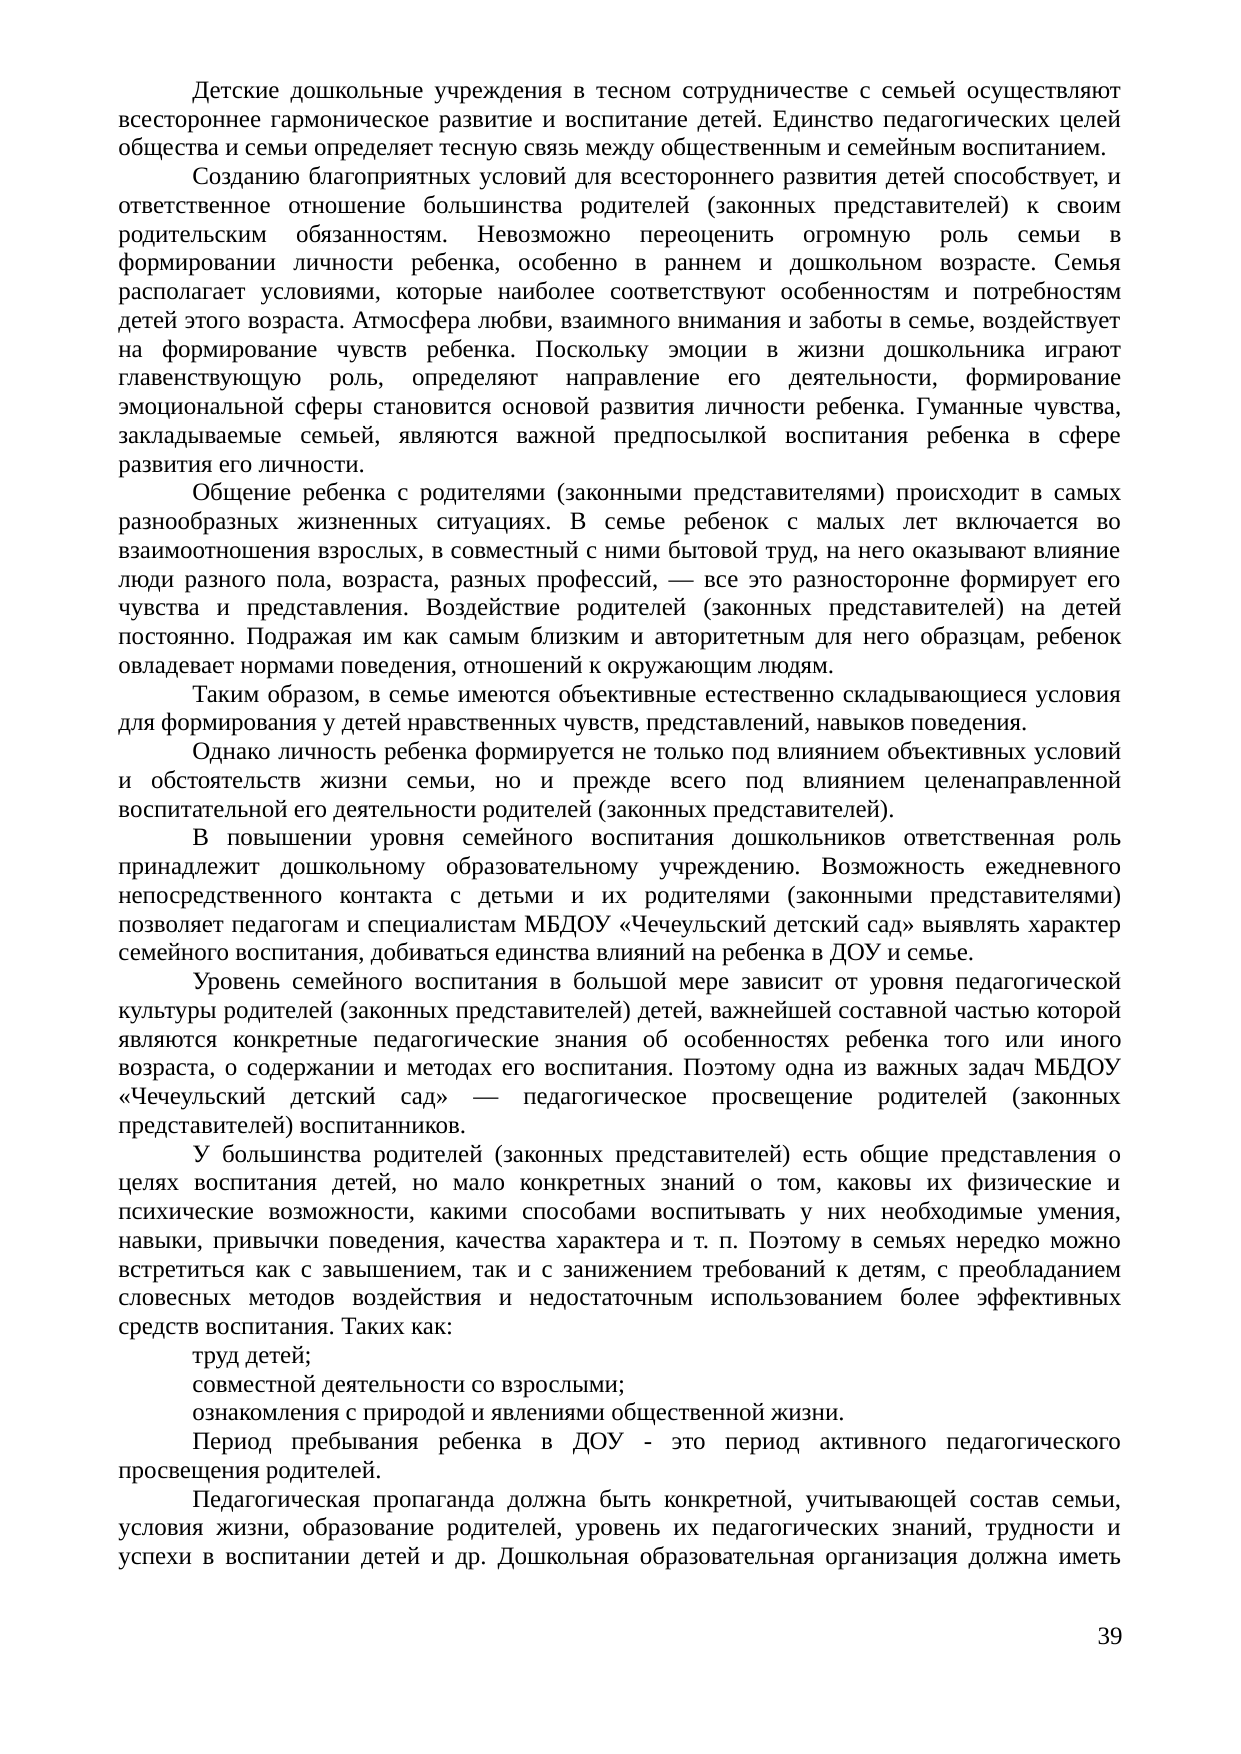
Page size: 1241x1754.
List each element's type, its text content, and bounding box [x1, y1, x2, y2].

text Однако личность ребенка формируется не только под влиянием объективных условий и обстоятельств жизни семьи, но и прежде всего под влиянием целенаправленной воспитательной его деятельности родителей (законных представителей). [118, 736, 1122, 822]
text Уровень семейного воспитания в большой мере зависит от уровня педагогической культуры родителей (законных представителей) детей, важнейшей составной частью которой являются конкретные педагогические знания об особенностях ребенка того или иного возраста, о содержании и методах его воспитания. Поэтому одна из важных задач МБДОУ «Чечеульский детский сад» — педагогическое просвещение родителей (законных представителей) воспитанников. [118, 966, 1122, 1139]
text Общение ребенка с родителями (законными представителями) происходит в самых разнообразных жизненных ситуациях. В семье ребенок с малых лет включается во взаимоотношения взрослых, в совместный с ними бытовой труд, на него оказывают влияние люди разного пола, возраста, разных профессий, — все это разносторонне формирует его чувства и представления. Воздействие родителей (законных представителей) на детей постоянно. Подражая им как самым близким и авторитетным для него образцам, ребенок овладевает нормами поведения, отношений к окружающим людям. [118, 477, 1122, 679]
text ознакомления с природой и явлениями общественной жизни. [118, 1397, 1122, 1426]
text Созданию благоприятных условий для всестороннего развития детей способствует, и ответственное отношение большинства родителей (законных представителей) к своим родительским обязанностям. Невозможно переоценить огромную роль семьи в формировании личности ребенка, особенно в раннем и дошкольном возрасте. Семья располагает условиями, которые наиболее соответствуют особенностям и потребностям детей этого возраста. Атмосфера любви, взаимного внимания и заботы в семье, воздействует на формирование чувств ребенка. Поскольку эмоции в жизни дошкольника играют главенствующую роль, определяют направление его деятельности, формирование эмоциональной сферы становится основой развития личности ребенка. Гуманные чувства, закладываемые семьей, являются важной предпосылкой воспитания ребенка в сфере развития его личности. [118, 161, 1122, 477]
text Период пребывания ребенка в ДОУ - это период активного педагогического просвещения родителей. [118, 1426, 1122, 1484]
text В повышении уровня семейного воспитания дошкольников ответственная роль принадлежит дошкольному образовательному учреждению. Возможность ежедневного непосредственного контакта с детьми и их родителями (законными представителями) позволяет педагогам и специалистам МБДОУ «Чечеульский детский сад» выявлять характер семейного воспитания, добиваться единства влияний на ребенка в ДОУ и семье. [118, 822, 1122, 966]
text совместной деятельности со взрослыми; [118, 1369, 1122, 1397]
text труд детей; [118, 1340, 1122, 1369]
text Педагогическая пропаганда должна быть конкретной, учитывающей состав семьи, условия жизни, образование родителей, уровень их педагогических знаний, трудности и успехи в воспитании детей и др. Дошкольная образовательная организация должна иметь [118, 1484, 1122, 1570]
text Таким образом, в семье имеются объективные естественно складывающиеся условия для формирования у детей нравственных чувств, представлений, навыков поведения. [118, 679, 1122, 736]
text У большинства родителей (законных представителей) есть общие представления о целях воспитания детей, но мало конкретных знаний о том, каковы их физические и психические возможности, какими способами воспитывать у них необходимые умения, навыки, привычки поведения, качества характера и т. п. Поэтому в семьях нередко можно встретиться как с завышением, так и с занижением требований к детям, с преобладанием словесных методов воздействия и недостаточным использованием более эффективных средств воспитания. Таких как: [118, 1139, 1122, 1340]
text Детские дошкольные учреждения в тесном сотрудничестве с семьей осуществляют всестороннее гармоническое развитие и воспитание детей. Единство педагогических целей общества и семьи определяет тесную связь между общественным и семейным воспитанием. [118, 75, 1122, 161]
